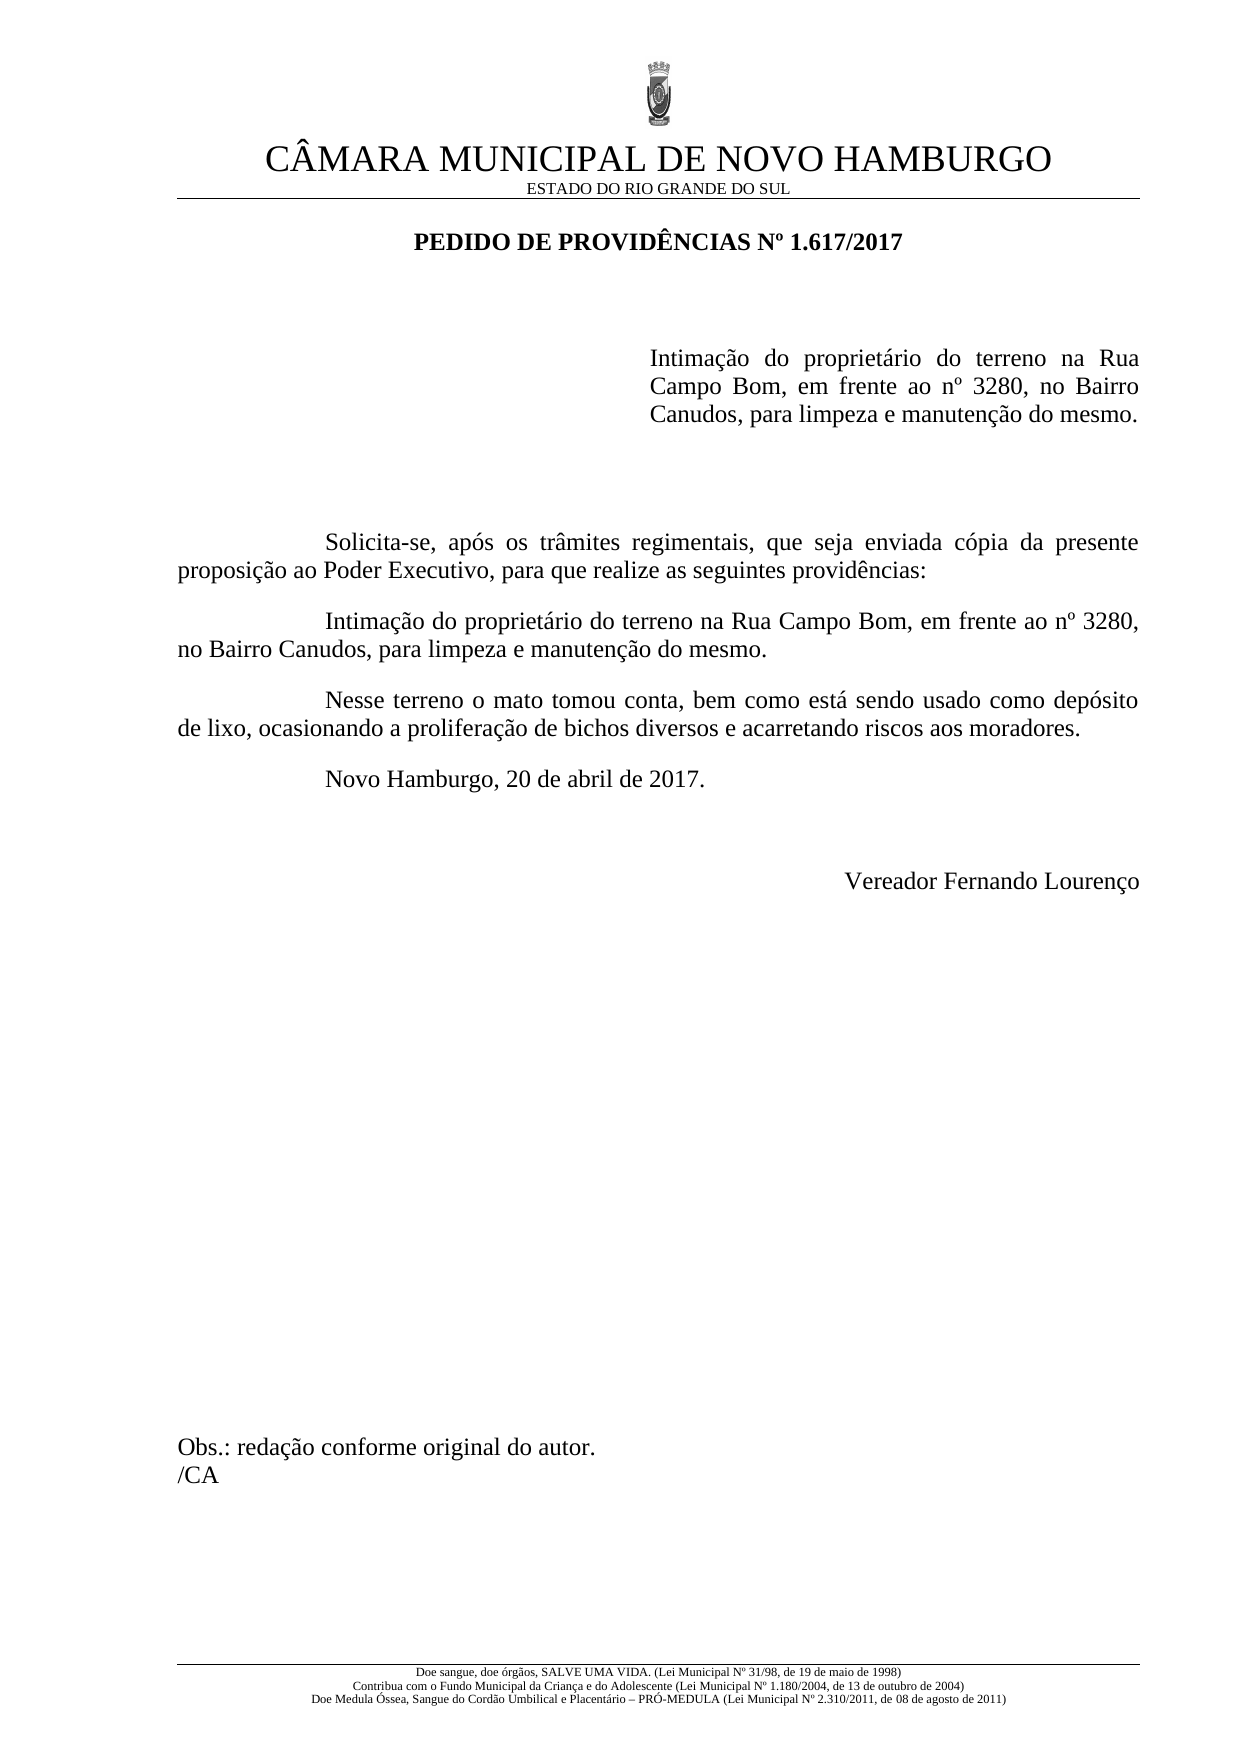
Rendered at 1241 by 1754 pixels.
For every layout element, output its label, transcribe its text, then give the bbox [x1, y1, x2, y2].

text PEDIDO DE PROVIDÊNCIAS Nº 1.617/2017 [177, 228, 1140, 256]
text Obs.: redação conforme original do autor. [177, 1433, 1140, 1461]
text Vereador Fernando Lourenço [177, 867, 1140, 895]
text Solicita-se, após os trâmites regimentais, que seja enviada cópia da presente proposição ao Poder Executivo, para que realize as seguintes providências: [177, 528, 1140, 583]
text Intimação do proprietário do terreno na Rua Campo Bom, em frente ao nº 3280, no Bairro Canudos, para limpeza e manutenção do mesmo. [177, 607, 1140, 662]
text Novo Hamburgo, 20 de abril de 2017. [177, 765, 1140, 793]
text /CA [177, 1461, 1140, 1489]
text Nesse terreno o mato tomou conta, bem como está sendo usado como depósito de lixo, ocasionando a proliferação de bichos diversos e acarretando riscos aos moradores. [177, 686, 1140, 741]
text Intimação do proprietário do terreno na Rua Campo Bom, em frente ao nº 3280, no Bairro Canudos, para limpeza e manutenção do mesmo. [649, 344, 1140, 428]
